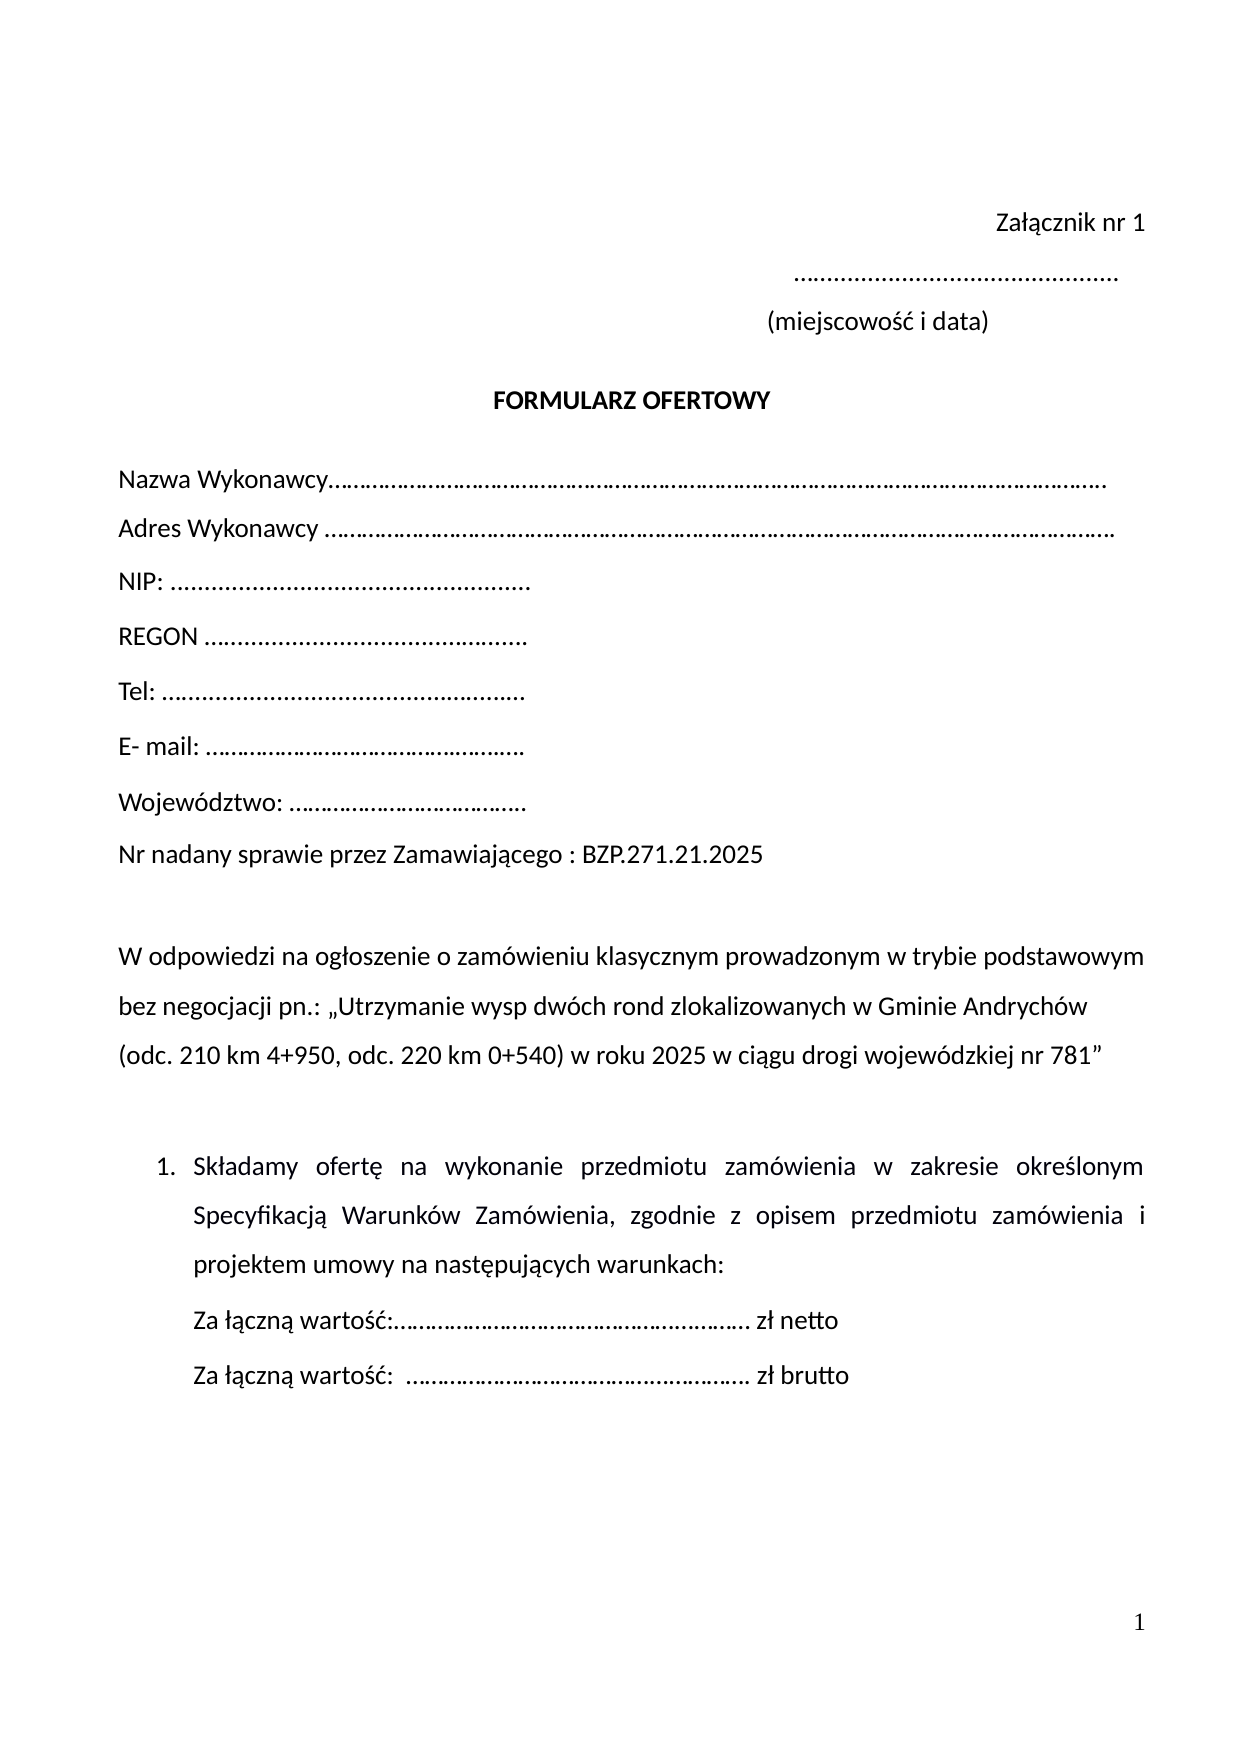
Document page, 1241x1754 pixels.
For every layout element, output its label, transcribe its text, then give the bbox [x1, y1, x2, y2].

text …............................................. [708, 255, 1146, 288]
text Nr nadany sprawie przez Zamawiającego : BZP.271.21.2025 [118, 837, 1146, 870]
text NIP: ..................................................... [118, 564, 1146, 597]
text FORMULARZ OFERTOWY [118, 383, 1146, 416]
text (miejscowość i data) [118, 304, 1146, 337]
text W odpowiedzi na ogłoszenie o zamówieniu klasycznym prowadzonym w trybie podstawowym bez negocjacji pn.: „Utrzymanie wysp dwóch rond zlokalizowanych w Gminie Andrychów (odc. 210 km 4+950, odc. 220 km 0+540) w roku 2025 w ciągu drogi wojewódzkiej nr 781” [118, 939, 1146, 1071]
list Za łączną wartość: …………………………………...…………. zł brutto [156, 1358, 1146, 1391]
text Załącznik nr 1 [118, 206, 1146, 238]
text REGON …...................................…....... [118, 619, 1146, 652]
text Tel: ….......................................…......… [118, 674, 1146, 707]
text Województwo: ……………………………….. [118, 785, 1146, 818]
list Za łączną wartość:………………………………………...……… zł netto [156, 1303, 1146, 1336]
list Składamy ofertę na wykonanie przedmiotu zamówienia w zakresie określonym Specyfikacją Warunków Zamówienia, zgodnie z opisem przedmiotu zamówienia i projektem umowy na następujących warunkach: [156, 1149, 1146, 1281]
text E- mail: ………………………………….…….…. [118, 729, 1146, 763]
text Nazwa Wykonawcy…………………………………………………………………………………………………………….. Adres Wykonawcy ………………………………………………………………………………………………………………. [118, 462, 1146, 544]
